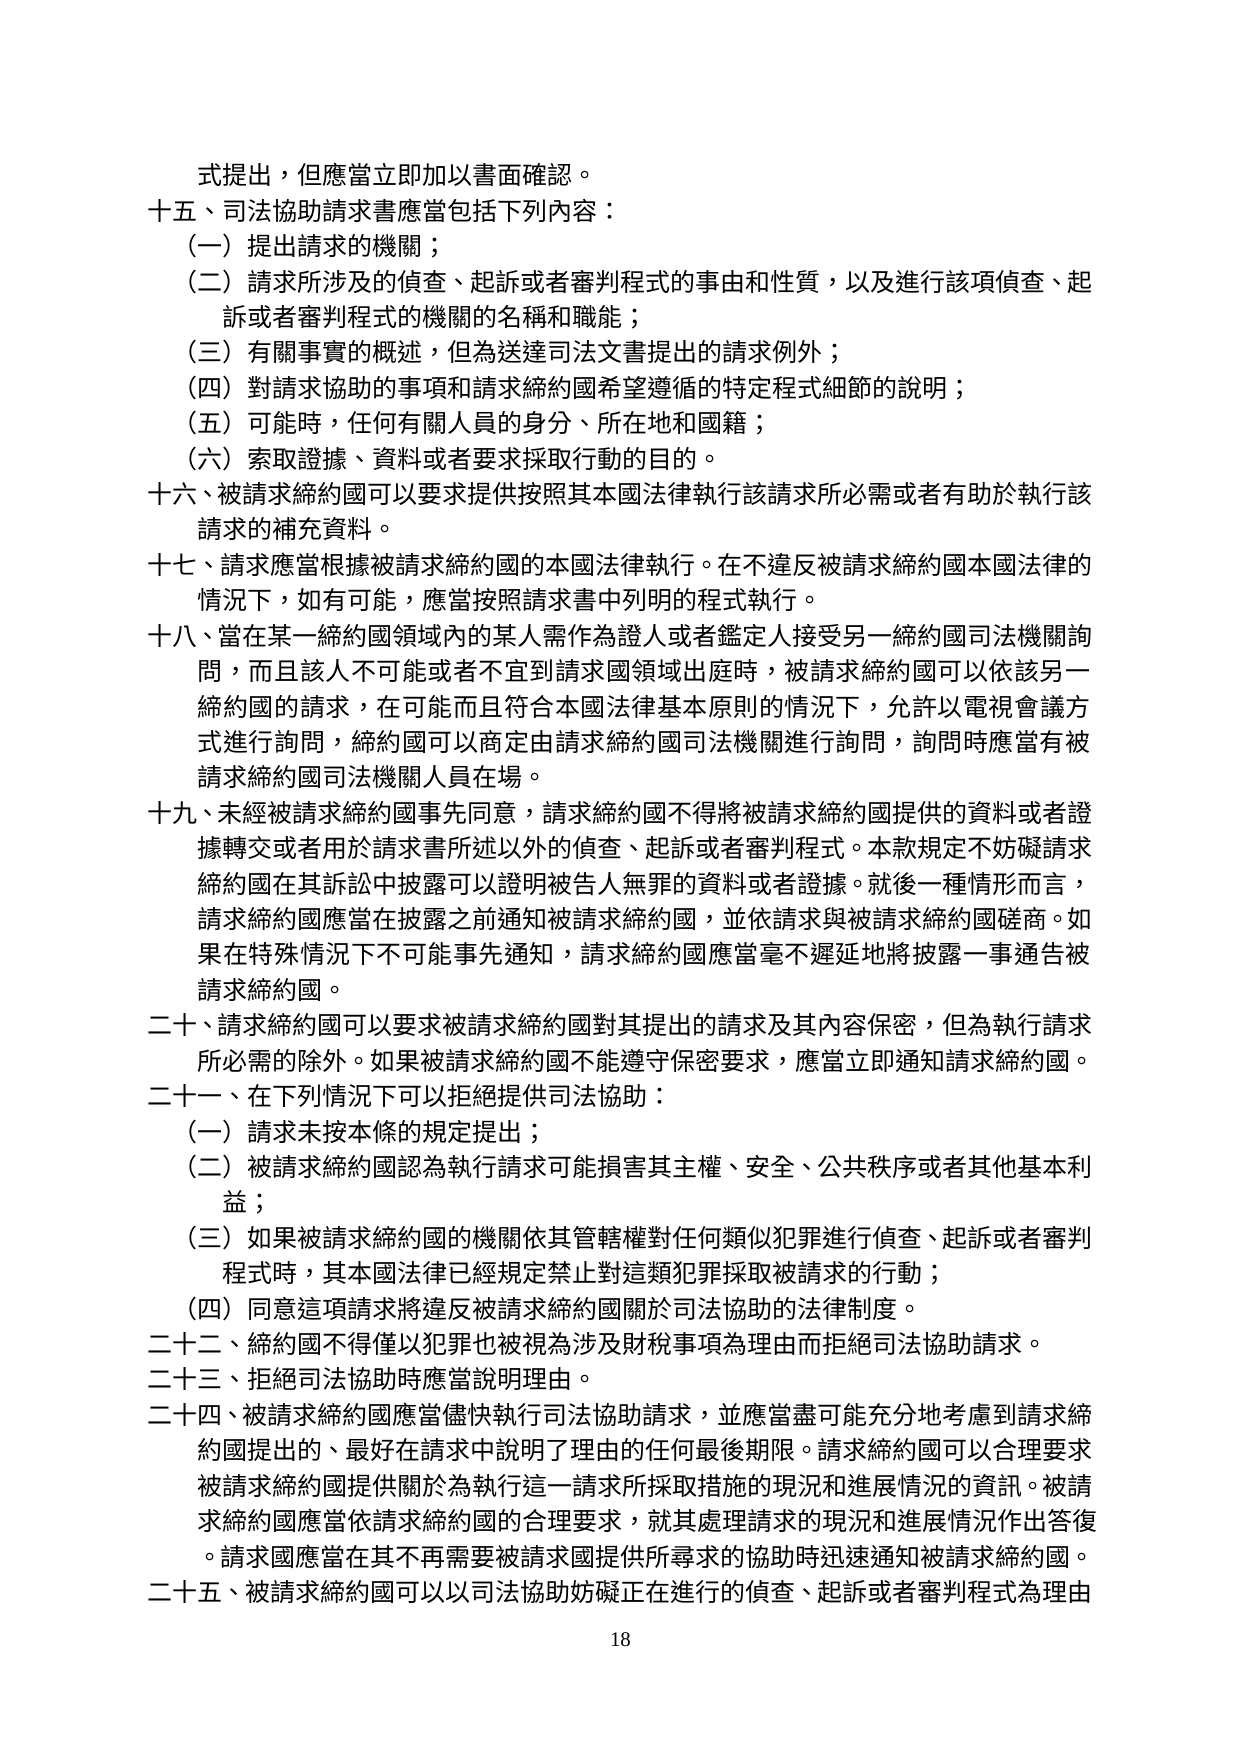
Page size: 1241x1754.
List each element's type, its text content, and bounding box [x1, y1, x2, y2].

text 十六、被請求締約國可以要求提供按照其本國法律執行該請求所必需或者有助於執行該請求的補充資料。 [148, 475, 1092, 546]
text 二十三、拒絕司法協助時應當說明理由。 [148, 1361, 1092, 1396]
text （三）如果被請求締約國的機關依其管轄權對任何類似犯罪進行偵查、起訴或者審判程式時，其本國法律已經規定禁止對這類犯罪採取被請求的行動； [173, 1219, 1092, 1290]
text 十五、司法協助請求書應當包括下列內容： [148, 192, 1092, 227]
text 十九、未經被請求締約國事先同意，請求締約國不得將被請求締約國提供的資料或者證據轉交或者用於請求書所述以外的偵查、起訴或者審判程式。本款規定不妨礙請求締約國在其訴訟中披露可以證明被告人無罪的資料或者證據。就後一種情形而言，請求締約國應當在披露之前通知被請求締約國，並依請求與被請求締約國磋商。如果在特殊情況下不可能事先通知，請求締約國應當毫不遲延地將披露一事通告被請求締約國。 [148, 794, 1092, 1006]
text （二）被請求締約國認為執行請求可能損害其主權、安全、公共秩序或者其他基本利益； [173, 1148, 1092, 1219]
text （五）可能時，任何有關人員的身分、所在地和國籍； [173, 404, 1092, 440]
text 式提出，但應當立即加以書面確認。 [148, 156, 1092, 192]
text （一）請求未按本條的規定提出； [173, 1113, 1092, 1148]
text 二十、請求締約國可以要求被請求締約國對其提出的請求及其內容保密，但為執行請求所必需的除外。如果被請求締約國不能遵守保密要求，應當立即通知請求締約國。 [148, 1006, 1092, 1077]
text （二）請求所涉及的偵查、起訴或者審判程式的事由和性質，以及進行該項偵查、起訴或者審判程式的機關的名稱和職能； [173, 263, 1092, 333]
text 十七、請求應當根據被請求締約國的本國法律執行。在不違反被請求締約國本國法律的情況下，如有可能，應當按照請求書中列明的程式執行。 [148, 546, 1092, 617]
text （四）同意這項請求將違反被請求締約國關於司法協助的法律制度。 [173, 1290, 1092, 1325]
text 十八、當在某一締約國領域內的某人需作為證人或者鑑定人接受另一締約國司法機關詢問，而且該人不可能或者不宜到請求國領域出庭時，被請求締約國可以依該另一締約國的請求，在可能而且符合本國法律基本原則的情況下，允許以電視會議方式進行詢問，締約國可以商定由請求締約國司法機關進行詢問，詢問時應當有被請求締約國司法機關人員在場。 [148, 617, 1092, 794]
text （四）對請求協助的事項和請求締約國希望遵循的特定程式細節的說明； [173, 369, 1092, 404]
text （一）提出請求的機關； [173, 227, 1092, 263]
text 二十二、締約國不得僅以犯罪也被視為涉及財稅事項為理由而拒絕司法協助請求。 [148, 1325, 1092, 1361]
text 二十五、被請求締約國可以以司法協助妨礙正在進行的偵查、起訴或者審判程式為理由 [148, 1573, 1092, 1608]
text 二十一、在下列情況下可以拒絕提供司法協助： [148, 1077, 1092, 1113]
text 二十四、被請求締約國應當儘快執行司法協助請求，並應當盡可能充分地考慮到請求締約國提出的、最好在請求中說明了理由的任何最後期限。請求締約國可以合理要求被請求締約國提供關於為執行這一請求所採取措施的現況和進展情況的資訊。被請求締約國應當依請求締約國的合理要求，就其處理請求的現況和進展情況作出答復。請求國應當在其不再需要被請求國提供所尋求的協助時迅速通知被請求締約國。 [148, 1396, 1092, 1573]
text （三）有關事實的概述，但為送達司法文書提出的請求例外； [173, 333, 1092, 369]
text （六）索取證據、資料或者要求採取行動的目的。 [173, 440, 1092, 475]
